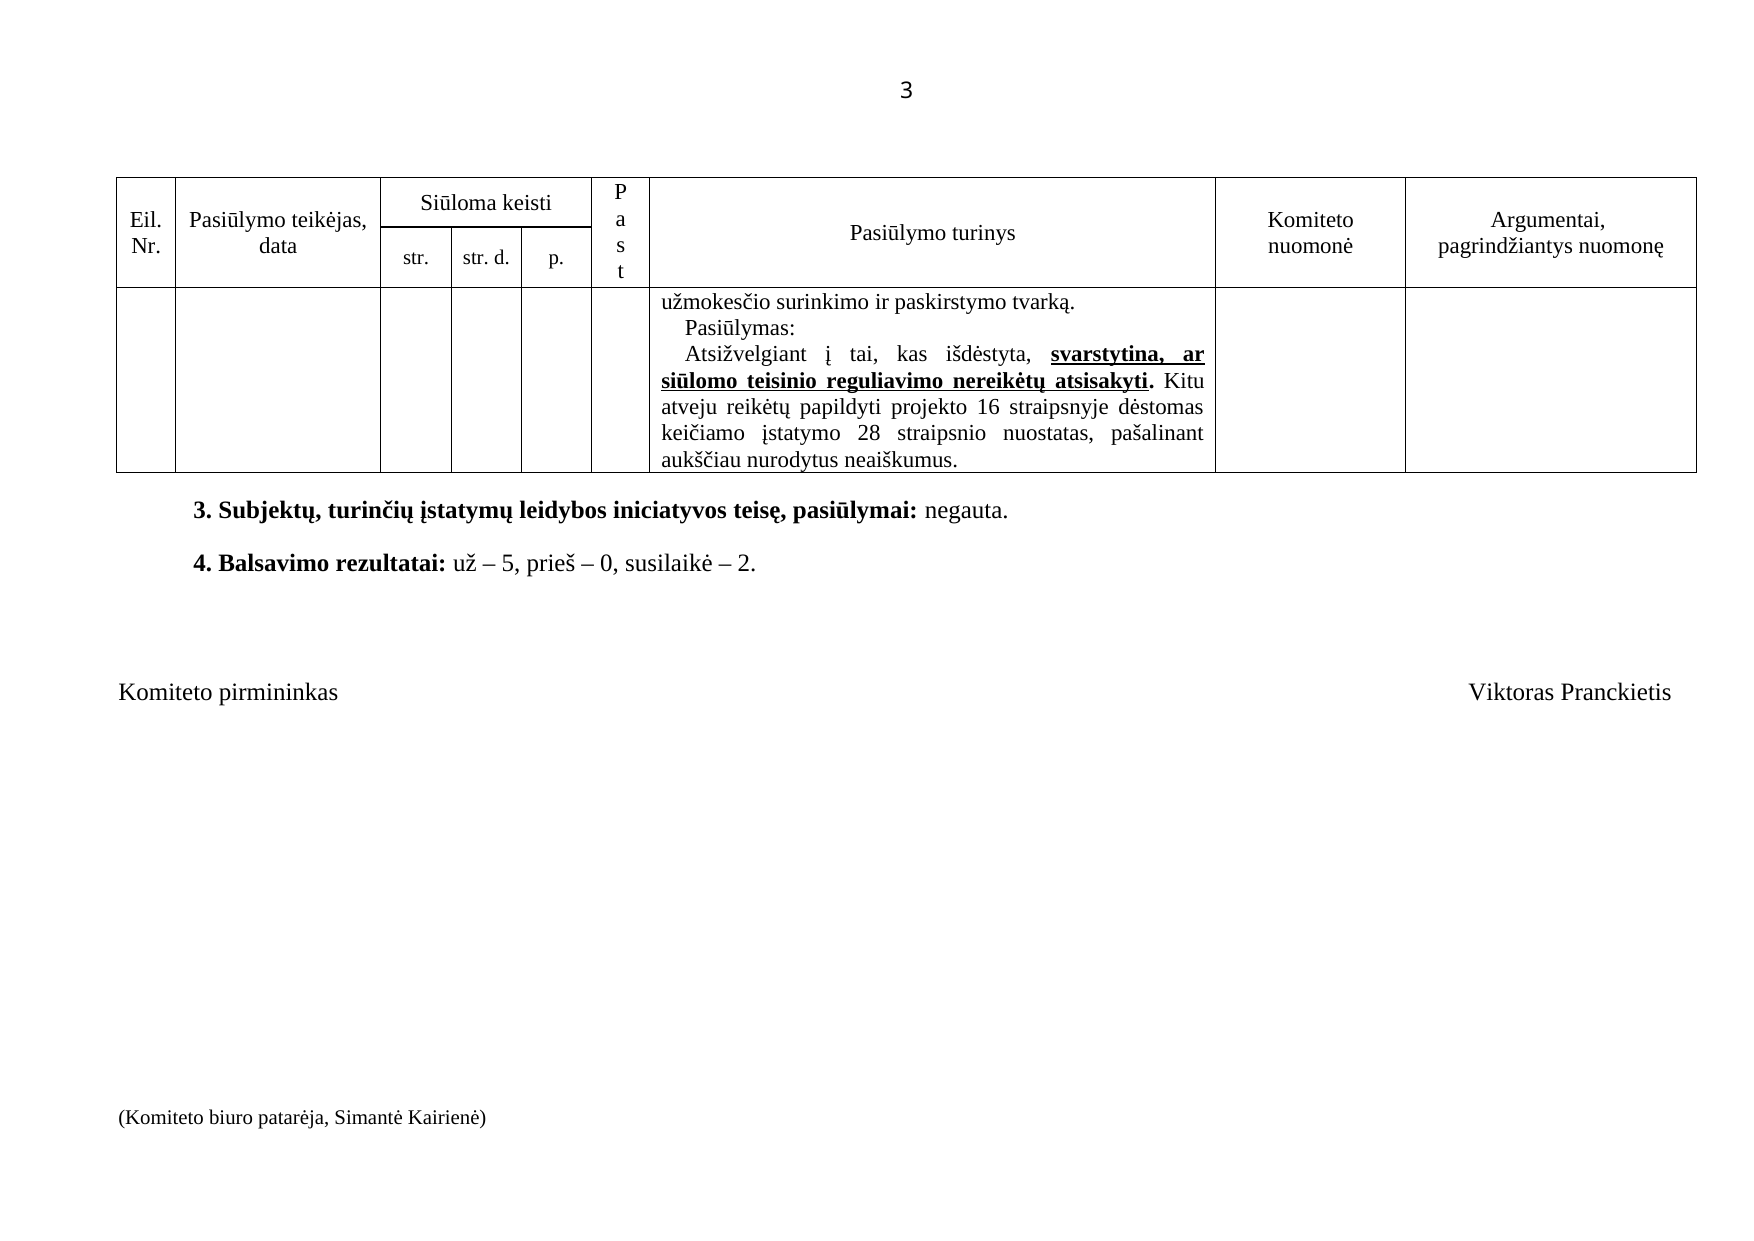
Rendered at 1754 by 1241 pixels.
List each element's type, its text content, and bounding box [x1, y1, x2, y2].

table_header Pasiūlymo turinys [650, 178, 1215, 287]
table_cell str. d. [452, 228, 521, 287]
table_header Eil. Nr. [117, 178, 175, 287]
table_cell [1216, 288, 1405, 472]
table_header Argumentai, pagrindžiantys nuomonę [1406, 178, 1696, 287]
table_cell užmokesčio surinkimo ir paskirstymo tvarką. Pasiūlymas: Atsižvelgiant į tai, kas išdėstyta, svarstytina, ar siūlomo teisinio reguliavimo nereikėtų atsisakyti. Kitu atveju reikėtų papildyti projekto 16 straipsnyje dėstomas keičiamo įstatymo 28 straipsnio nuostatas, pašalinant aukščiau nurodytus neaiškumus. [650, 288, 1215, 472]
table_header Pastabos [592, 178, 649, 287]
text 3. Subjektų, turinčių įstatymų leidybos iniciatyvos teisę, pasiūlymai: negauta. [118, 495, 1695, 523]
table_cell [1406, 288, 1696, 472]
text 4. Balsavimo rezultatai: už – 5, prieš – 0, susilaikė – 2. [118, 548, 1695, 576]
table_cell [522, 288, 591, 472]
table_header Siūloma keisti [381, 178, 591, 226]
table_cell [592, 288, 649, 472]
table_cell str. [381, 228, 451, 287]
text (Komiteto biuro patarėja, Simantė Kairienė) [118, 1105, 1695, 1129]
table_cell [176, 288, 380, 472]
table_header Pasiūlymo teikėjas, data [176, 178, 380, 287]
table_cell p. [522, 228, 591, 287]
table_cell [117, 288, 175, 472]
text Komiteto pirmininkas Viktoras Pranckietis [118, 677, 1695, 706]
table_cell [381, 288, 451, 472]
table_header Komiteto nuomonė [1216, 178, 1405, 287]
table_cell [452, 288, 521, 472]
